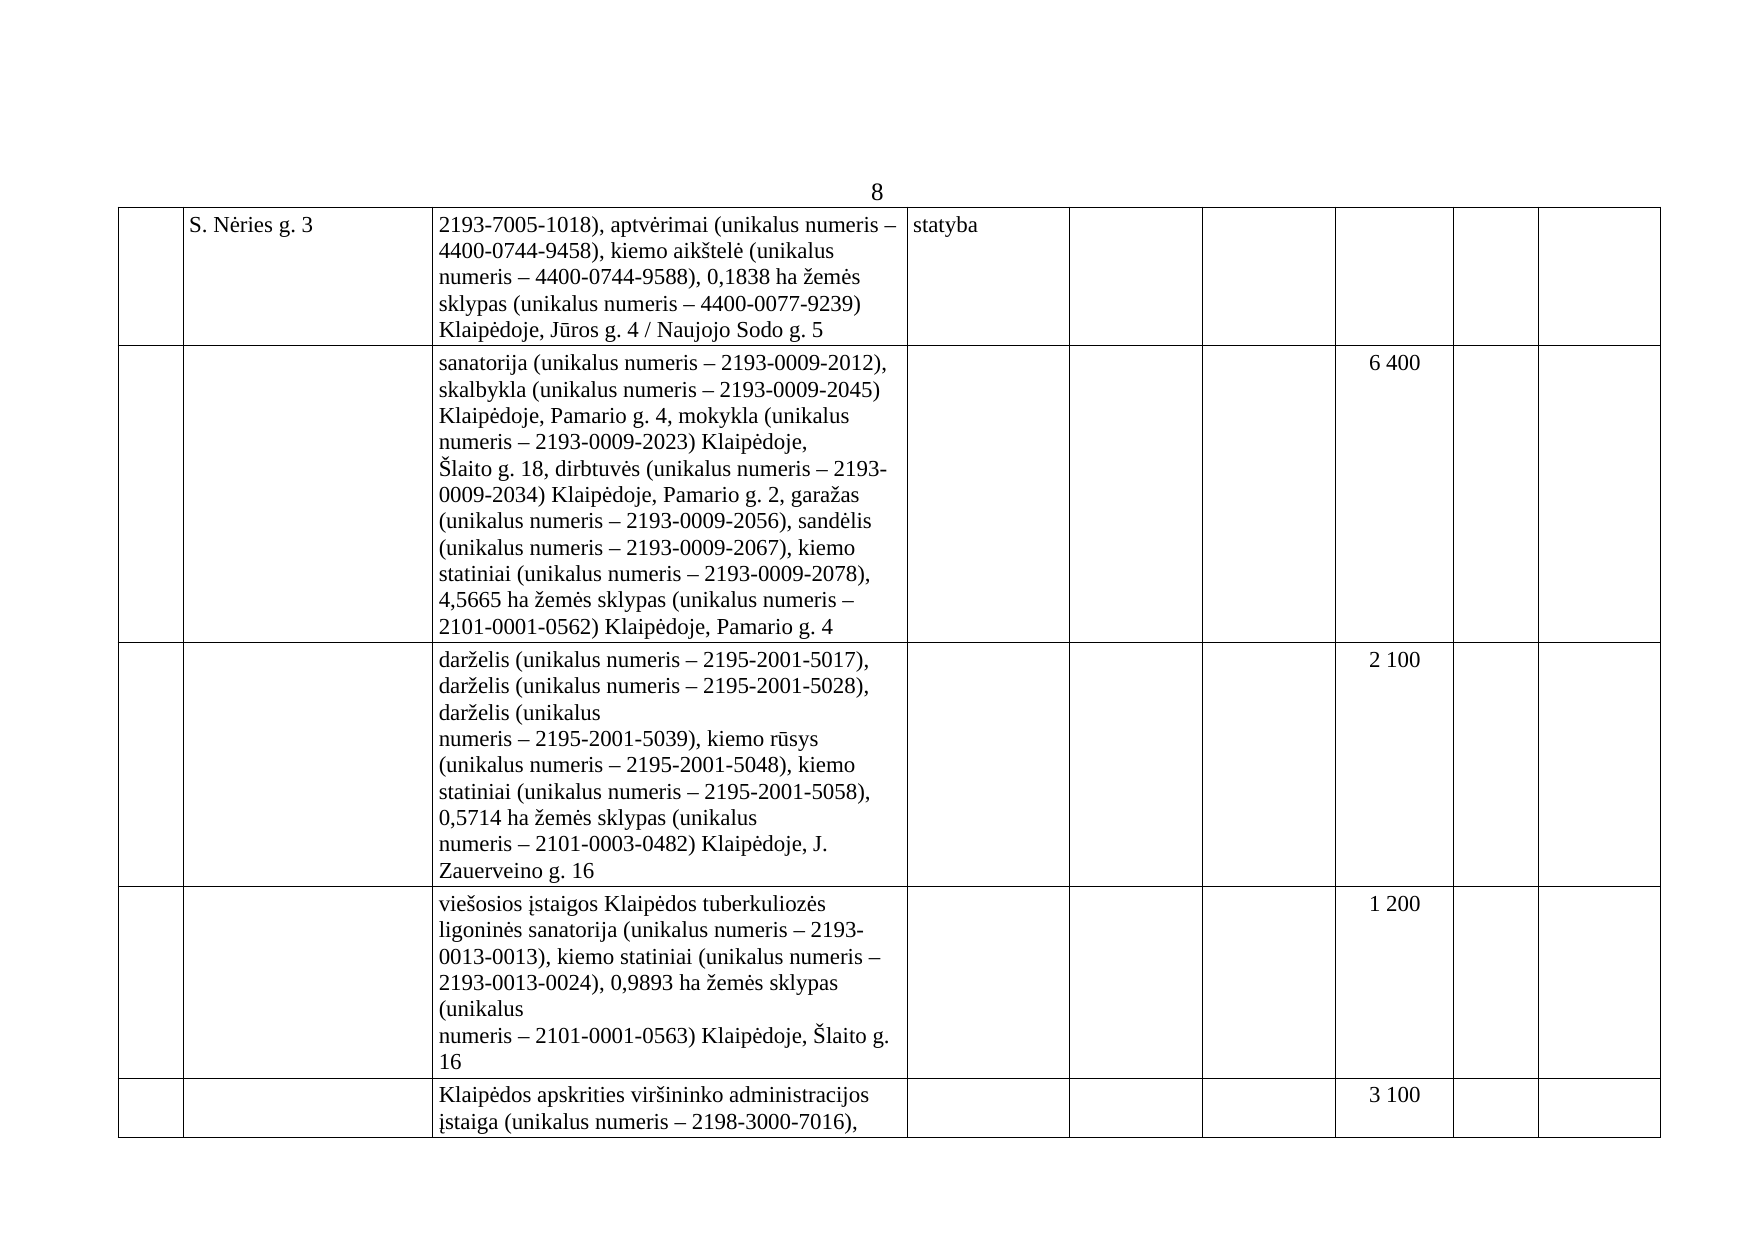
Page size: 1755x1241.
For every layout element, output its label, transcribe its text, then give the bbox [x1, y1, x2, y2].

table_cell [1539, 346, 1660, 642]
table_cell [184, 346, 432, 642]
table_cell [1539, 208, 1660, 345]
table_cell [1203, 346, 1335, 642]
table_cell [1336, 208, 1453, 345]
table_cell [1539, 1079, 1660, 1137]
table_cell [1070, 208, 1202, 345]
table_cell viešosios įstaigos Klaipėdos tuberkuliozės ligoninės sanatorija (unikalus numeris – 2193-0013-0013), kiemo statiniai (unikalus numeris – 2193-0013-0024), 0,9893 ha žemės sklypas (unikalus numeris – 2101-0001-0563) Klaipėdoje, Šlaito g. 16 [433, 887, 907, 1077]
table_cell 1 200 [1336, 887, 1453, 1077]
table_cell 2 100 [1336, 643, 1453, 886]
table_cell S. Nėries g. 3 [184, 208, 432, 345]
table_cell Klaipėdos apskrities viršininko administracijos įstaiga (unikalus numeris – 2198-3000-7016), [433, 1079, 907, 1137]
table_cell [1203, 887, 1335, 1077]
table_cell [119, 208, 183, 345]
table_cell [1454, 208, 1538, 345]
table_cell [1454, 887, 1538, 1077]
table_cell sanatorija (unikalus numeris – 2193-0009-2012), skalbykla (unikalus numeris – 2193-0009-2045) Klaipėdoje, Pamario g. 4, mokykla (unikalus numeris – 2193-0009-2023) Klaipėdoje, Šlaito g. 18, dirbtuvės (unikalus numeris – 2193-0009-2034) Klaipėdoje, Pamario g. 2, garažas (unikalus numeris – 2193-0009-2056), sandėlis (unikalus numeris – 2193-0009-2067), kiemo statiniai (unikalus numeris – 2193-0009-2078), 4,5665 ha žemės sklypas (unikalus numeris – 2101-0001-0562) Klaipėdoje, Pamario g. 4 [433, 346, 907, 642]
table_cell [184, 643, 432, 886]
table_cell [184, 887, 432, 1077]
table_cell [1454, 643, 1538, 886]
table_cell [1070, 887, 1202, 1077]
table_cell 2193-7005-1018), aptvėrimai (unikalus numeris – 4400-0744-9458), kiemo aikštelė (unikalus numeris – 4400-0744-9588), 0,1838 ha žemės sklypas (unikalus numeris – 4400-0077-9239) Klaipėdoje, Jūros g. 4 / Naujojo Sodo g. 5 [433, 208, 907, 345]
table_cell [119, 1079, 183, 1137]
table_cell [908, 643, 1069, 886]
table_cell [1539, 643, 1660, 886]
table_cell [119, 346, 183, 642]
table_cell [908, 346, 1069, 642]
table_cell [1070, 643, 1202, 886]
table_cell [1070, 346, 1202, 642]
table_cell statyba [908, 208, 1069, 345]
table_cell [1203, 643, 1335, 886]
table_cell [1539, 887, 1660, 1077]
table_cell 6 400 [1336, 346, 1453, 642]
table_cell [1203, 1079, 1335, 1137]
table_cell 3 100 [1336, 1079, 1453, 1137]
table_cell [1203, 208, 1335, 345]
table_cell [908, 1079, 1069, 1137]
table_cell [1070, 1079, 1202, 1137]
table_cell [119, 643, 183, 886]
table_cell [1454, 346, 1538, 642]
table_cell darželis (unikalus numeris – 2195-2001-5017), darželis (unikalus numeris – 2195-2001-5028), darželis (unikalus numeris – 2195-2001-5039), kiemo rūsys (unikalus numeris – 2195-2001-5048), kiemo statiniai (unikalus numeris – 2195-2001-5058), 0,5714 ha žemės sklypas (unikalus numeris – 2101-0003-0482) Klaipėdoje, J. Zauerveino g. 16 [433, 643, 907, 886]
table_cell [119, 887, 183, 1077]
table_cell [184, 1079, 432, 1137]
table_cell [908, 887, 1069, 1077]
table_cell [1454, 1079, 1538, 1137]
